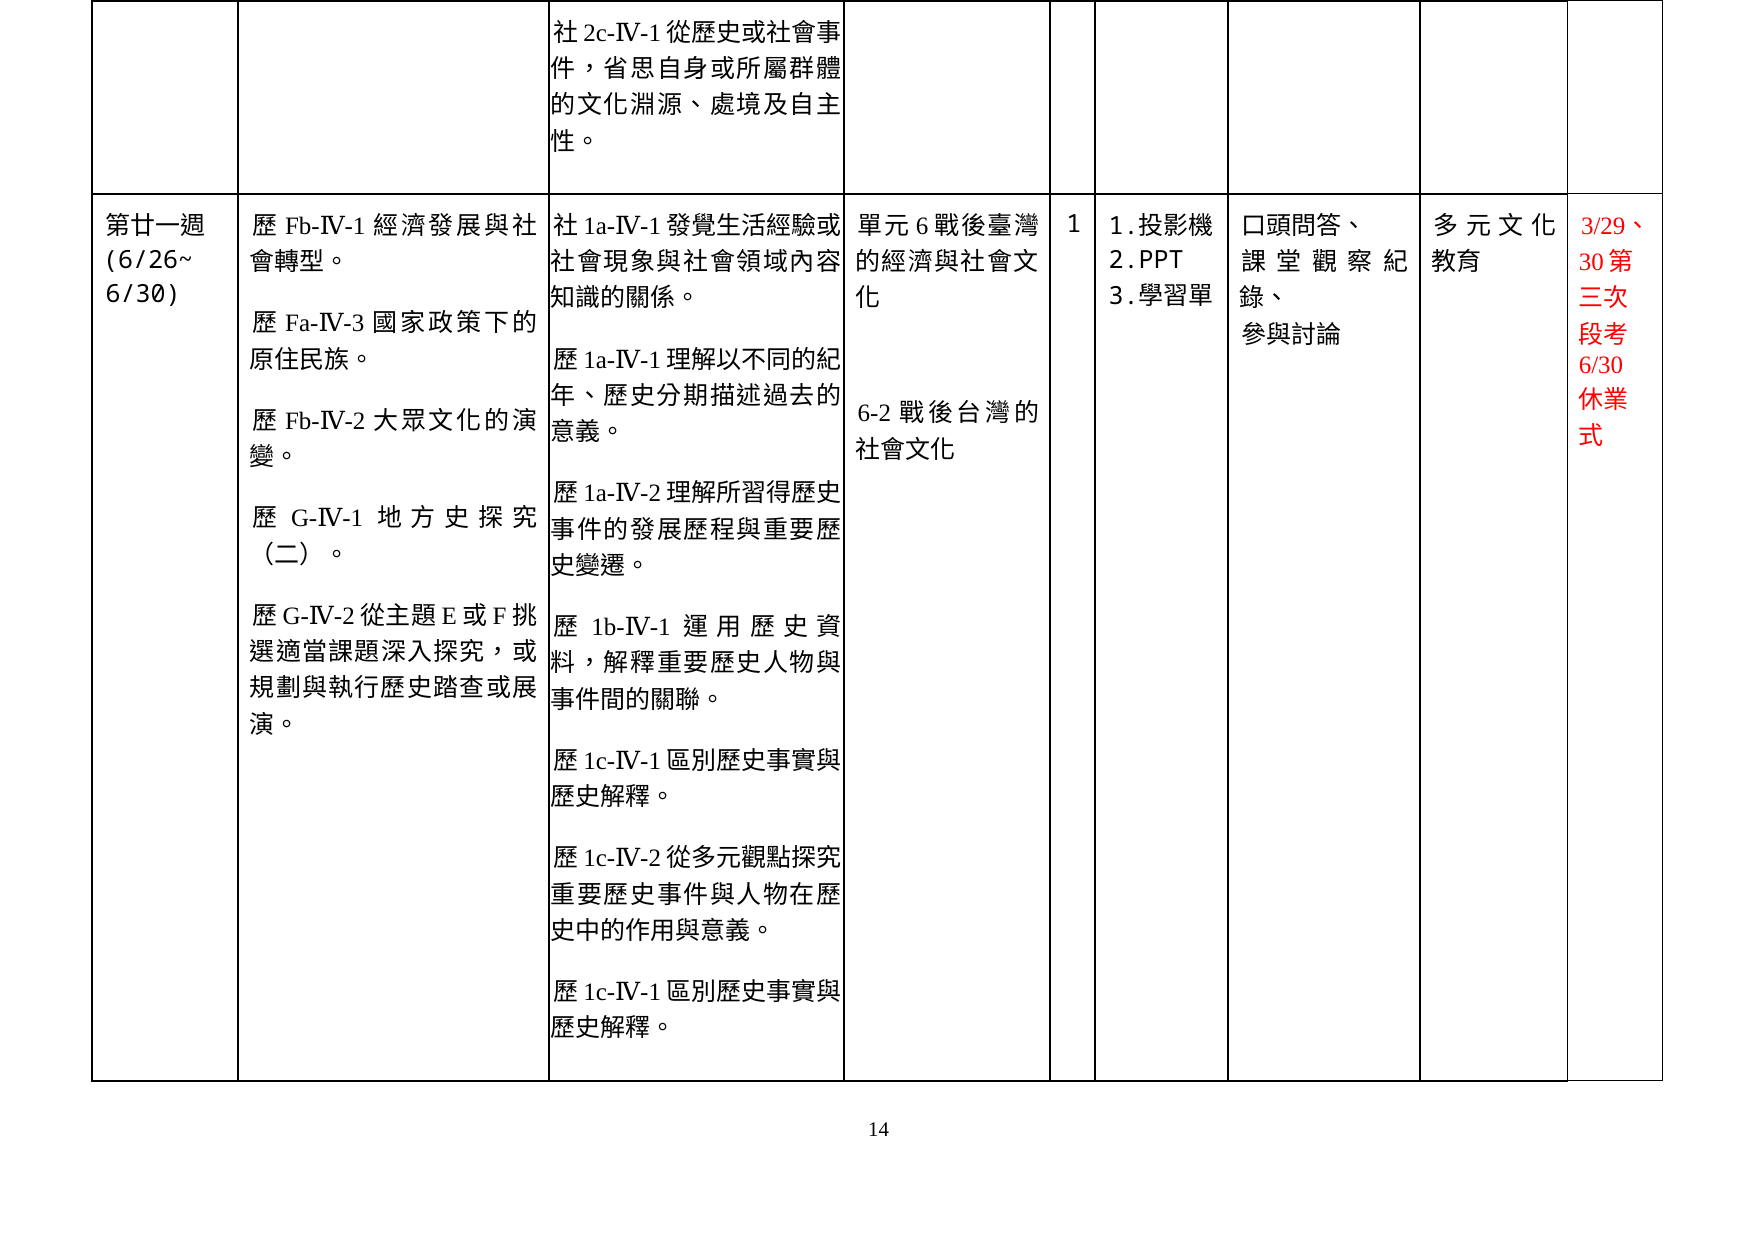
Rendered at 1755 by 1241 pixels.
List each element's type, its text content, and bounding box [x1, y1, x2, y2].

table_cell [239, 2, 548, 193]
table_cell 3/29、30第三次段考 6/30休業式 [1568, 194, 1662, 1079]
table_cell 1.投影機 2.PPT 3.學習單 [1096, 195, 1227, 1079]
table_cell 單元6戰後臺灣的經濟與社會文化 6-2戰後台灣的社會文化 [845, 195, 1049, 1079]
table_cell [1096, 2, 1227, 193]
table_cell 社1a-Ⅳ-1發覺生活經驗或社會現象與社會領域內容知識的關係。 歷1a-Ⅳ-1理解以不同的紀年、歷史分期描述過去的意義。 歷1a-Ⅳ-2理解所習得歷史事件的發展歷程與重要歷史變遷。 歷1b-Ⅳ-1運用歷史資料，解釋重要歷史人物與事件間的關聯。 歷1c-Ⅳ-1區別歷史事實與歷史解釋。 歷1c-Ⅳ-2從多元觀點探究重要歷史事件與人物在歷史中的作用與意義。 歷1c-Ⅳ-1區別歷史事實與歷史解釋。 [550, 195, 843, 1079]
table_cell 第廿一週(6/26~ 6/30) [93, 195, 237, 1079]
table_cell 多元文化教育 [1421, 195, 1567, 1079]
table_cell 歷Fb-Ⅳ-1經濟發展與社會轉型。 歷Fa-Ⅳ-3國家政策下的原住民族。 歷Fb-Ⅳ-2大眾文化的演變。 歷G-Ⅳ-1地方史探究（二）。 歷G-Ⅳ-2從主題E或F挑選適當課題深入探究，或規劃與執行歷史踏查或展演。 [239, 195, 548, 1079]
table_cell [1421, 2, 1567, 193]
table_cell [1568, 1, 1662, 193]
table_cell 口頭問答、 課堂觀察紀錄、 參與討論 [1229, 195, 1419, 1079]
table_cell [1229, 2, 1419, 193]
table_cell 1 [1051, 195, 1094, 1079]
table_cell [845, 2, 1049, 193]
table_cell 社2c-Ⅳ-1從歷史或社會事件，省思自身或所屬群體的文化淵源、處境及自主性。 [550, 2, 843, 193]
table_cell [1051, 2, 1094, 193]
table_cell [93, 2, 237, 193]
